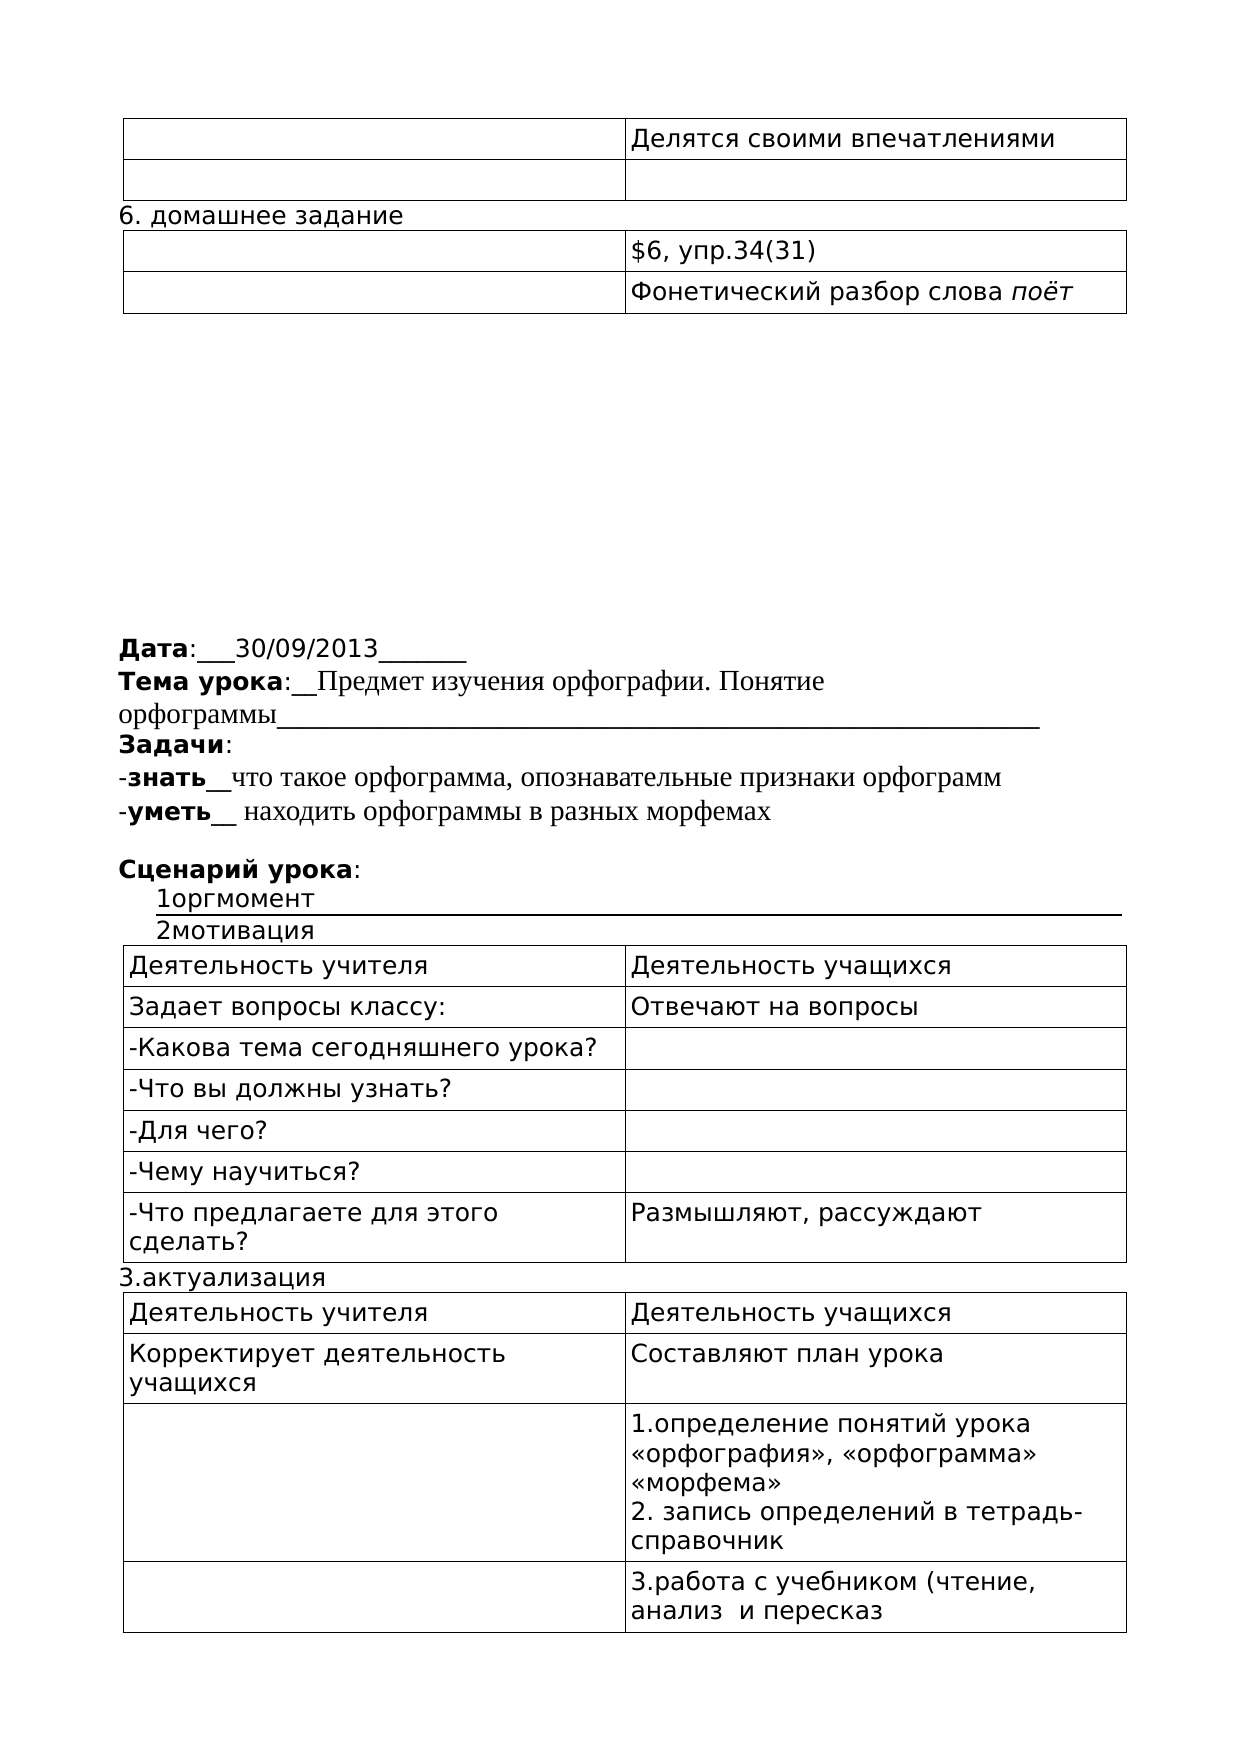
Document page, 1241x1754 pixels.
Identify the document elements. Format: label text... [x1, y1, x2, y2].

text 6. домашнее задание [118, 201, 1122, 230]
table_cell [124, 160, 625, 200]
table_cell [626, 160, 1126, 200]
table_cell [124, 1562, 625, 1631]
table_cell -Какова тема сегодняшнего урока? [124, 1028, 625, 1068]
text 2мотивация [156, 916, 1122, 945]
table_cell [626, 1028, 1126, 1068]
table_cell 3.работа с учебником (чтение, анализ и пересказ [626, 1562, 1126, 1631]
table_header Деятельность учителя [124, 1293, 625, 1333]
table_cell [626, 1070, 1126, 1109]
table_header [124, 231, 625, 271]
text 3.актуализация [118, 1263, 1122, 1292]
table_cell Составляют план урока [626, 1334, 1126, 1403]
table_cell Размышляют, рассуждают [626, 1193, 1126, 1262]
table_cell Фонетический разбор слова поёт [626, 272, 1126, 312]
table_cell [124, 272, 625, 312]
table_header Деятельность учителя [124, 946, 625, 986]
table_header Деятельность учащихся [626, 1293, 1126, 1333]
table_header Делятся своими впечатлениями [626, 119, 1126, 159]
text 1оргмомент [156, 884, 1122, 914]
text Тема урока:__Предмет изучения орфографии. Понятие орфограммы_____________________________________________________________ [118, 663, 1122, 730]
text -знать__что такое орфограмма, опознавательные признаки орфограмм [118, 759, 1122, 793]
table_cell -Что вы должны узнать? [124, 1070, 625, 1109]
table_cell Корректирует деятельность учащихся [124, 1334, 625, 1403]
table_header [124, 119, 625, 159]
table_header Деятельность учащихся [626, 946, 1126, 986]
table_cell -Для чего? [124, 1111, 625, 1151]
table_cell -Чему научиться? [124, 1152, 625, 1192]
text Сценарий урока: [118, 855, 1122, 884]
table_cell [124, 1404, 625, 1561]
table_cell 1.определение понятий урока «орфография», «орфограмма» «морфема» 2. запись определений в тетрадь-справочник [626, 1404, 1126, 1561]
table_cell Отвечают на вопросы [626, 987, 1126, 1027]
table_cell Задает вопросы классу: [124, 987, 625, 1027]
table_cell [626, 1111, 1126, 1151]
table_cell -Что предлагаете для этого сделать? [124, 1193, 625, 1262]
text -уметь__ находить орфограммы в разных морфемах [118, 793, 1122, 826]
table_header $6, упр.34(31) [626, 231, 1126, 271]
text Задачи: [118, 730, 1122, 759]
table_cell [626, 1152, 1126, 1192]
text Дата:___30/09/2013_______ [118, 634, 1122, 663]
